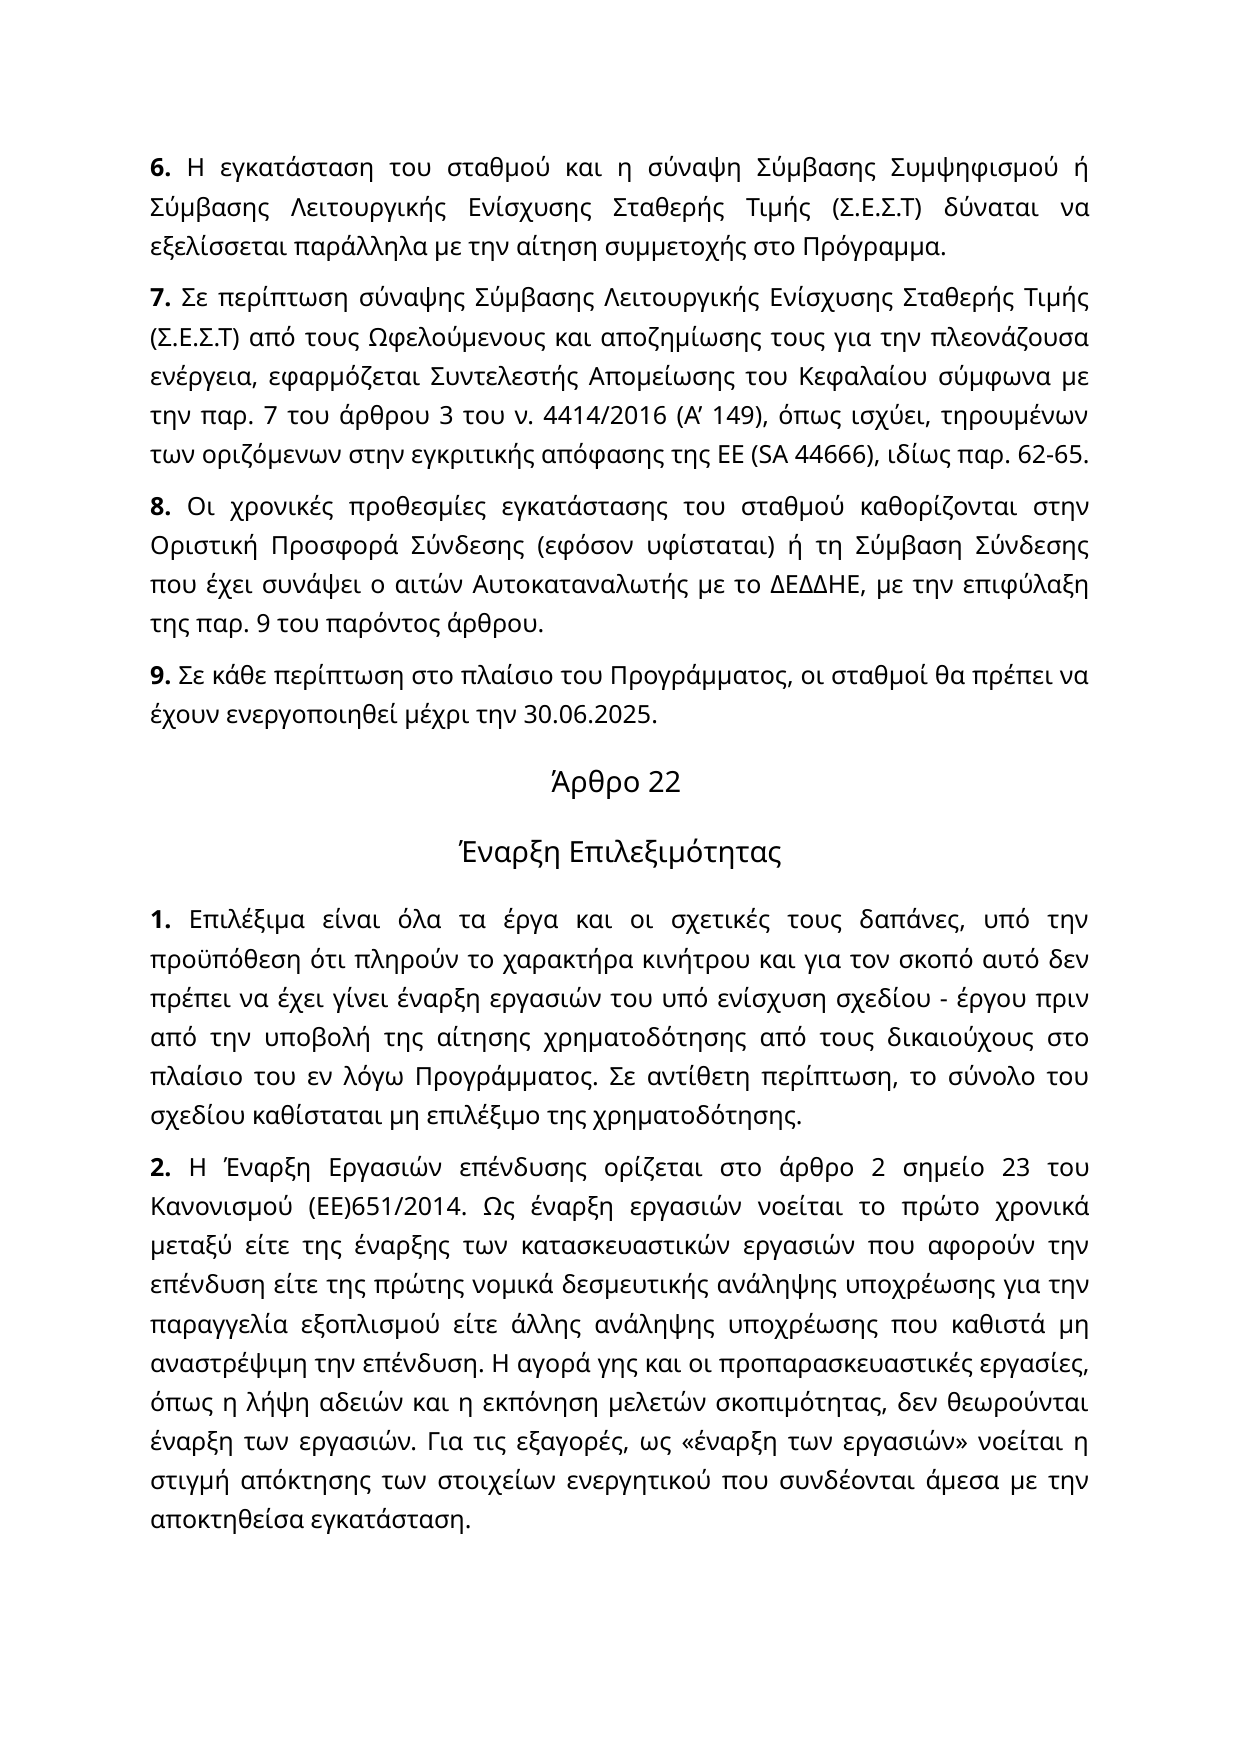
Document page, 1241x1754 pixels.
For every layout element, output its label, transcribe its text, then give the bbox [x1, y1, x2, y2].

subtitle Έναρξη Επιλεξιμότητας [150, 831, 1090, 871]
text 7. Σε περίπτωση σύναψης Σύμβασης Λειτουργικής Ενίσχυσης Σταθερής Τιμής (Σ.Ε.Σ.Τ) από τους Ωφελούμενους και αποζημίωσης τους για την πλεονάζουσα ενέργεια, εφαρμόζεται Συντελεστής Απομείωσης του Κεφαλαίου σύμφωνα με την παρ. 7 του άρθρου 3 του ν. 4414/2016 (Α’ 149), όπως ισχύει, τηρουμένων των οριζόμενων στην εγκριτικής απόφασης της ΕΕ (SA 44666), ιδίως παρ. 62-65. [150, 280, 1090, 471]
text 1. Επιλέξιμα είναι όλα τα έργα και οι σχετικές τους δαπάνες, υπό την προϋπόθεση ότι πληρούν το χαρακτήρα κινήτρου και για τον σκοπό αυτό δεν πρέπει να έχει γίνει έναρξη εργασιών του υπό ενίσχυση σχεδίου - έργου πριν από την υποβολή της αίτησης χρηματοδότησης από τους δικαιούχους στο πλαίσιο του εν λόγω Προγράμματος. Σε αντίθετη περίπτωση, το σύνολο του σχεδίου καθίσταται μη επιλέξιμο της χρηματοδότησης. [150, 902, 1090, 1132]
text 2. Η Έναρξη Εργασιών επένδυσης ορίζεται στο άρθρο 2 σημείο 23 του Κανονισμού (ΕΕ)651/2014. Ως έναρξη εργασιών νοείται το πρώτο χρονικά μεταξύ είτε της έναρξης των κατασκευαστικών εργασιών που αφορούν την επένδυση είτε της πρώτης νομικά δεσμευτικής ανάληψης υποχρέωσης για την παραγγελία εξοπλισμού είτε άλλης ανάληψης υποχρέωσης που καθιστά μη αναστρέψιμη την επένδυση. Η αγορά γης και οι προπαρασκευαστικές εργασίες, όπως η λήψη αδειών και η εκπόνηση μελετών σκοπιμότητας, δεν θεωρούνται έναρξη των εργασιών. Για τις εξαγορές, ως «έναρξη των εργασιών» νοείται η στιγμή απόκτησης των στοιχείων ενεργητικού που συνδέονται άμεσα με την αποκτηθείσα εγκατάσταση. [150, 1149, 1090, 1536]
text 8. Οι χρονικές προθεσμίες εγκατάστασης του σταθμού καθορίζονται στην Οριστική Προσφορά Σύνδεσης (εφόσον υφίσταται) ή τη Σύμβαση Σύνδεσης που έχει συνάψει ο αιτών Αυτοκαταναλωτής με το ΔΕΔΔΗΕ, με την επιφύλαξη της παρ. 9 του παρόντος άρθρου. [150, 488, 1090, 640]
text 9. Σε κάθε περίπτωση στο πλαίσιο του Προγράμματος, οι σταθμοί θα πρέπει να έχουν ενεργοποιηθεί μέχρι την 30.06.2025. [150, 657, 1090, 731]
text 6. Η εγκατάσταση του σταθμού και η σύναψη Σύμβασης Συμψηφισμού ή Σύμβασης Λειτουργικής Ενίσχυσης Σταθερής Τιμής (Σ.Ε.Σ.Τ) δύναται να εξελίσσεται παράλληλα με την αίτηση συμμετοχής στο Πρόγραμμα. [150, 150, 1090, 262]
subtitle Άρθρο 22 [150, 761, 1090, 801]
